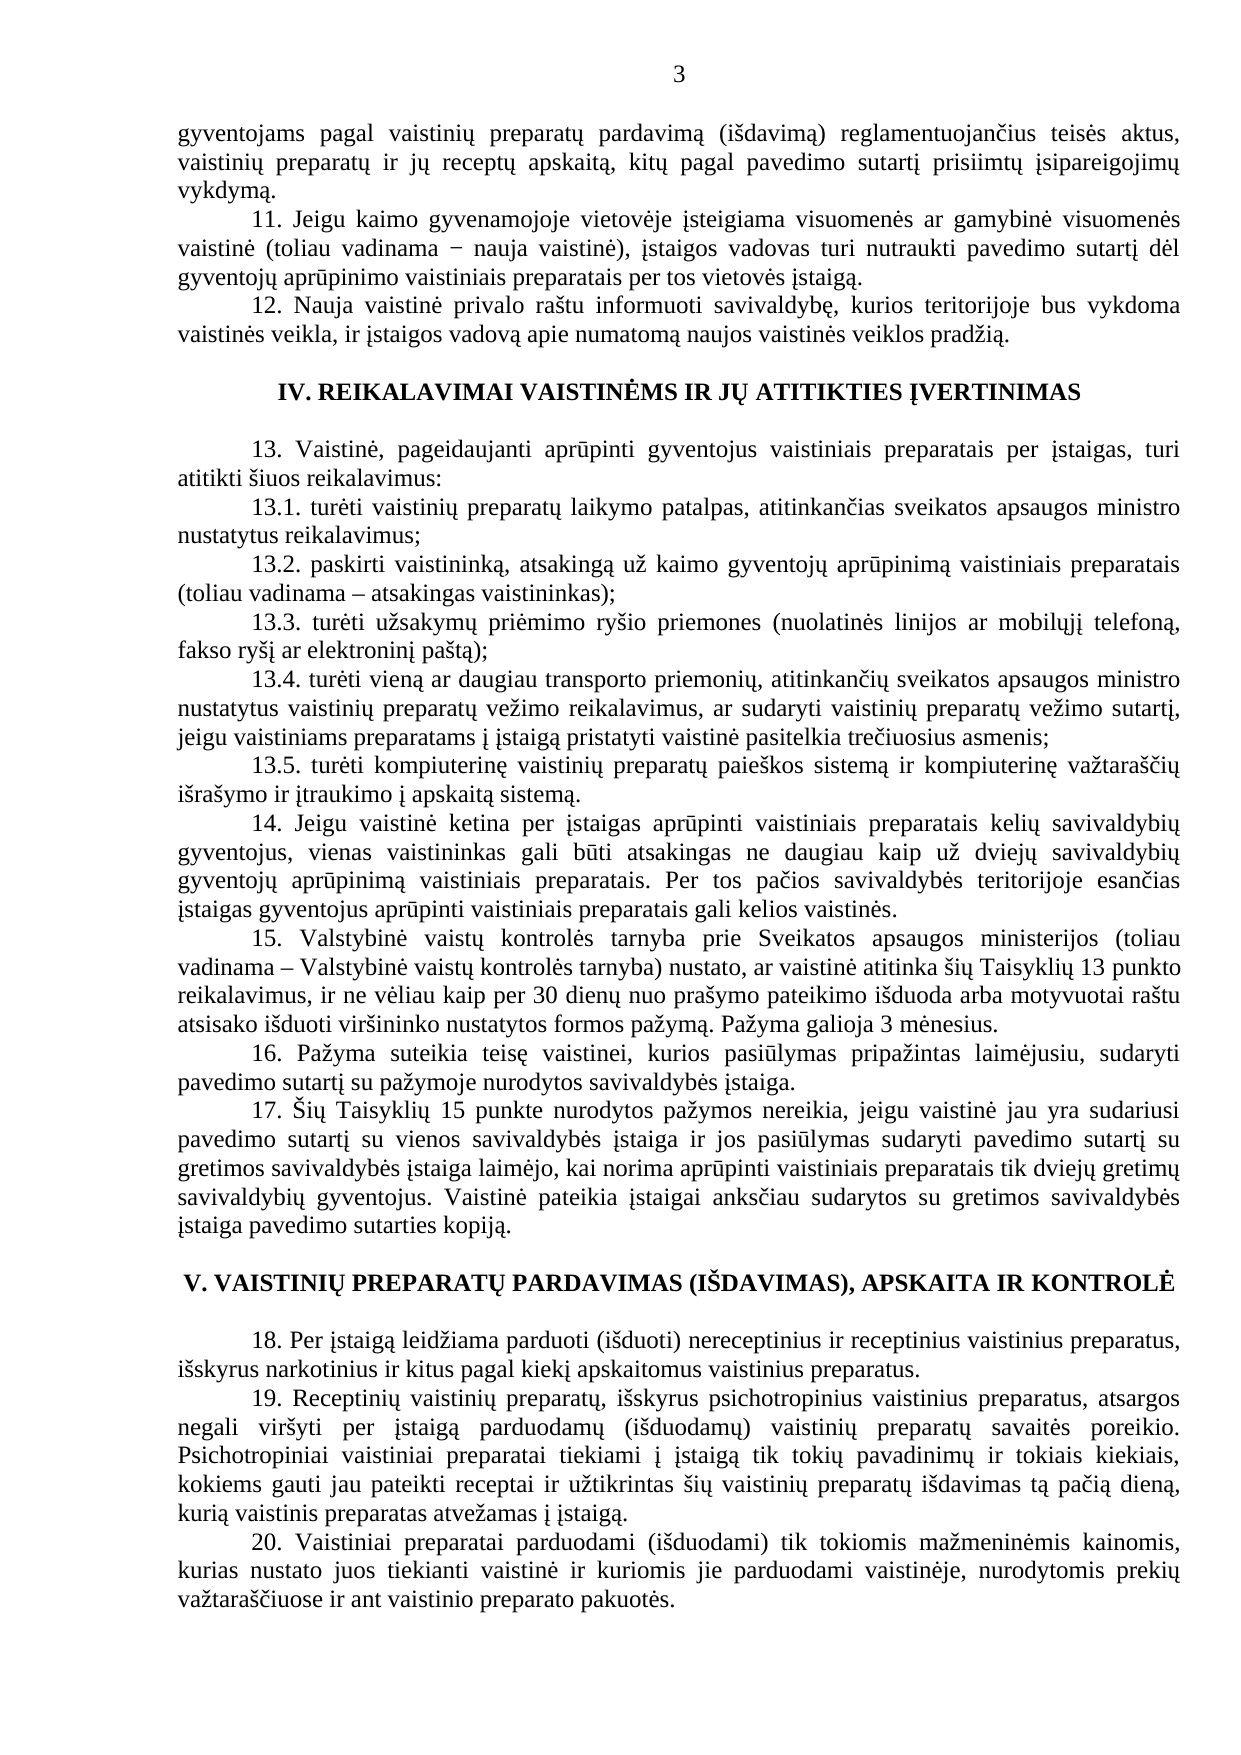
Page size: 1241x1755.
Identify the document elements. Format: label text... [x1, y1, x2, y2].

text 19. Receptinių vaistinių preparatų, išskyrus psichotropinius vaistinius preparatus, atsargos negali viršyti per įstaigą parduodamų (išduodamų) vaistinių preparatų savaitės poreikio. Psichotropiniai vaistiniai preparatai tiekiami į įstaigą tik tokių pavadinimų ir tokiais kiekiais, kokiems gauti jau pateikti receptai ir užtikrintas šių vaistinių preparatų išdavimas tą pačią dieną, kurią vaistinis preparatas atvežamas į įstaigą. [177, 1383, 1181, 1527]
text V. VAISTINIŲ PREPARATŲ PARDAVIMAS (IŠDAVIMAS), APSKAITA IR KONTROLĖ [177, 1268, 1181, 1297]
text 13.1. turėti vaistinių preparatų laikymo patalpas, atitinkančias sveikatos apsaugos ministro nustatytus reikalavimus; [177, 492, 1181, 549]
text 16. Pažyma suteikia teisę vaistinei, kurios pasiūlymas pripažintas laimėjusiu, sudaryti pavedimo sutartį su pažymoje nurodytos savivaldybės įstaiga. [177, 1038, 1181, 1096]
text 12. Nauja vaistinė privalo raštu informuoti savivaldybę, kurios teritorijoje bus vykdoma vaistinės veikla, ir įstaigos vadovą apie numatomą naujos vaistinės veiklos pradžią. [177, 291, 1181, 348]
text 20. Vaistiniai preparatai parduodami (išduodami) tik tokiomis mažmeninėmis kainomis, kurias nustato juos tiekianti vaistinė ir kuriomis jie parduodami vaistinėje, nurodytomis prekių važtaraščiuose ir ant vaistinio preparato pakuotės. [177, 1527, 1181, 1613]
text 13.3. turėti užsakymų priėmimo ryšio priemones (nuolatinės linijos ar mobilųjį telefoną, fakso ryšį ar elektroninį paštą); [177, 607, 1181, 664]
text 11. Jeigu kaimo gyvenamojoje vietovėje įsteigiama visuomenės ar gamybinė visuomenės vaistinė (toliau vadinama − nauja vaistinė), įstaigos vadovas turi nutraukti pavedimo sutartį dėl gyventojų aprūpinimo vaistiniais preparatais per tos vietovės įstaigą. [177, 204, 1181, 291]
text 13. Vaistinė, pageidaujanti aprūpinti gyventojus vaistiniais preparatais per įstaigas, turi atitikti šiuos reikalavimus: [177, 434, 1181, 492]
text 13.5. turėti kompiuterinę vaistinių preparatų paieškos sistemą ir kompiuterinę važtaraščių išrašymo ir įtraukimo į apskaitą sistemą. [177, 751, 1181, 808]
text 13.4. turėti vieną ar daugiau transporto priemonių, atitinkančių sveikatos apsaugos ministro nustatytus vaistinių preparatų vežimo reikalavimus, ar sudaryti vaistinių preparatų vežimo sutartį, jeigu vaistiniams preparatams į įstaigą pristatyti vaistinė pasitelkia trečiuosius asmenis; [177, 664, 1181, 751]
text 15. Valstybinė vaistų kontrolės tarnyba prie Sveikatos apsaugos ministerijos (toliau vadinama – Valstybinė vaistų kontrolės tarnyba) nustato, ar vaistinė atitinka šių Taisyklių 13 punkto reikalavimus, ir ne vėliau kaip per 30 dienų nuo prašymo pateikimo išduoda arba motyvuotai raštu atsisako išduoti viršininko nustatytos formos pažymą. Pažyma galioja 3 mėnesius. [177, 923, 1181, 1038]
text 13.2. paskirti vaistininką, atsakingą už kaimo gyventojų aprūpinimą vaistiniais preparatais (toliau vadinama – atsakingas vaistininkas); [177, 549, 1181, 607]
text gyventojams pagal vaistinių preparatų pardavimą (išdavimą) reglamentuojančius teisės aktus, vaistinių preparatų ir jų receptų apskaitą, kitų pagal pavedimo sutartį prisiimtų įsipareigojimų vykdymą. [177, 118, 1181, 204]
text 14. Jeigu vaistinė ketina per įstaigas aprūpinti vaistiniais preparatais kelių savivaldybių gyventojus, vienas vaistininkas gali būti atsakingas ne daugiau kaip už dviejų savivaldybių gyventojų aprūpinimą vaistiniais preparatais. Per tos pačios savivaldybės teritorijoje esančias įstaigas gyventojus aprūpinti vaistiniais preparatais gali kelios vaistinės. [177, 808, 1181, 923]
text 17. Šių Taisyklių 15 punkte nurodytos pažymos nereikia, jeigu vaistinė jau yra sudariusi pavedimo sutartį su vienos savivaldybės įstaiga ir jos pasiūlymas sudaryti pavedimo sutartį su gretimos savivaldybės įstaiga laimėjo, kai norima aprūpinti vaistiniais preparatais tik dviejų gretimų savivaldybių gyventojus. Vaistinė pateikia įstaigai anksčiau sudarytos su gretimos savivaldybės įstaiga pavedimo sutarties kopiją. [177, 1096, 1181, 1239]
text IV. REIKALAVIMAI VAISTINĖMS IR JŲ ATITIKties ĮVERTINIMAS [177, 377, 1181, 406]
text 18. Per įstaigą leidžiama parduoti (išduoti) nereceptinius ir receptinius vaistinius preparatus, išskyrus narkotinius ir kitus pagal kiekį apskaitomus vaistinius preparatus. [177, 1326, 1181, 1383]
